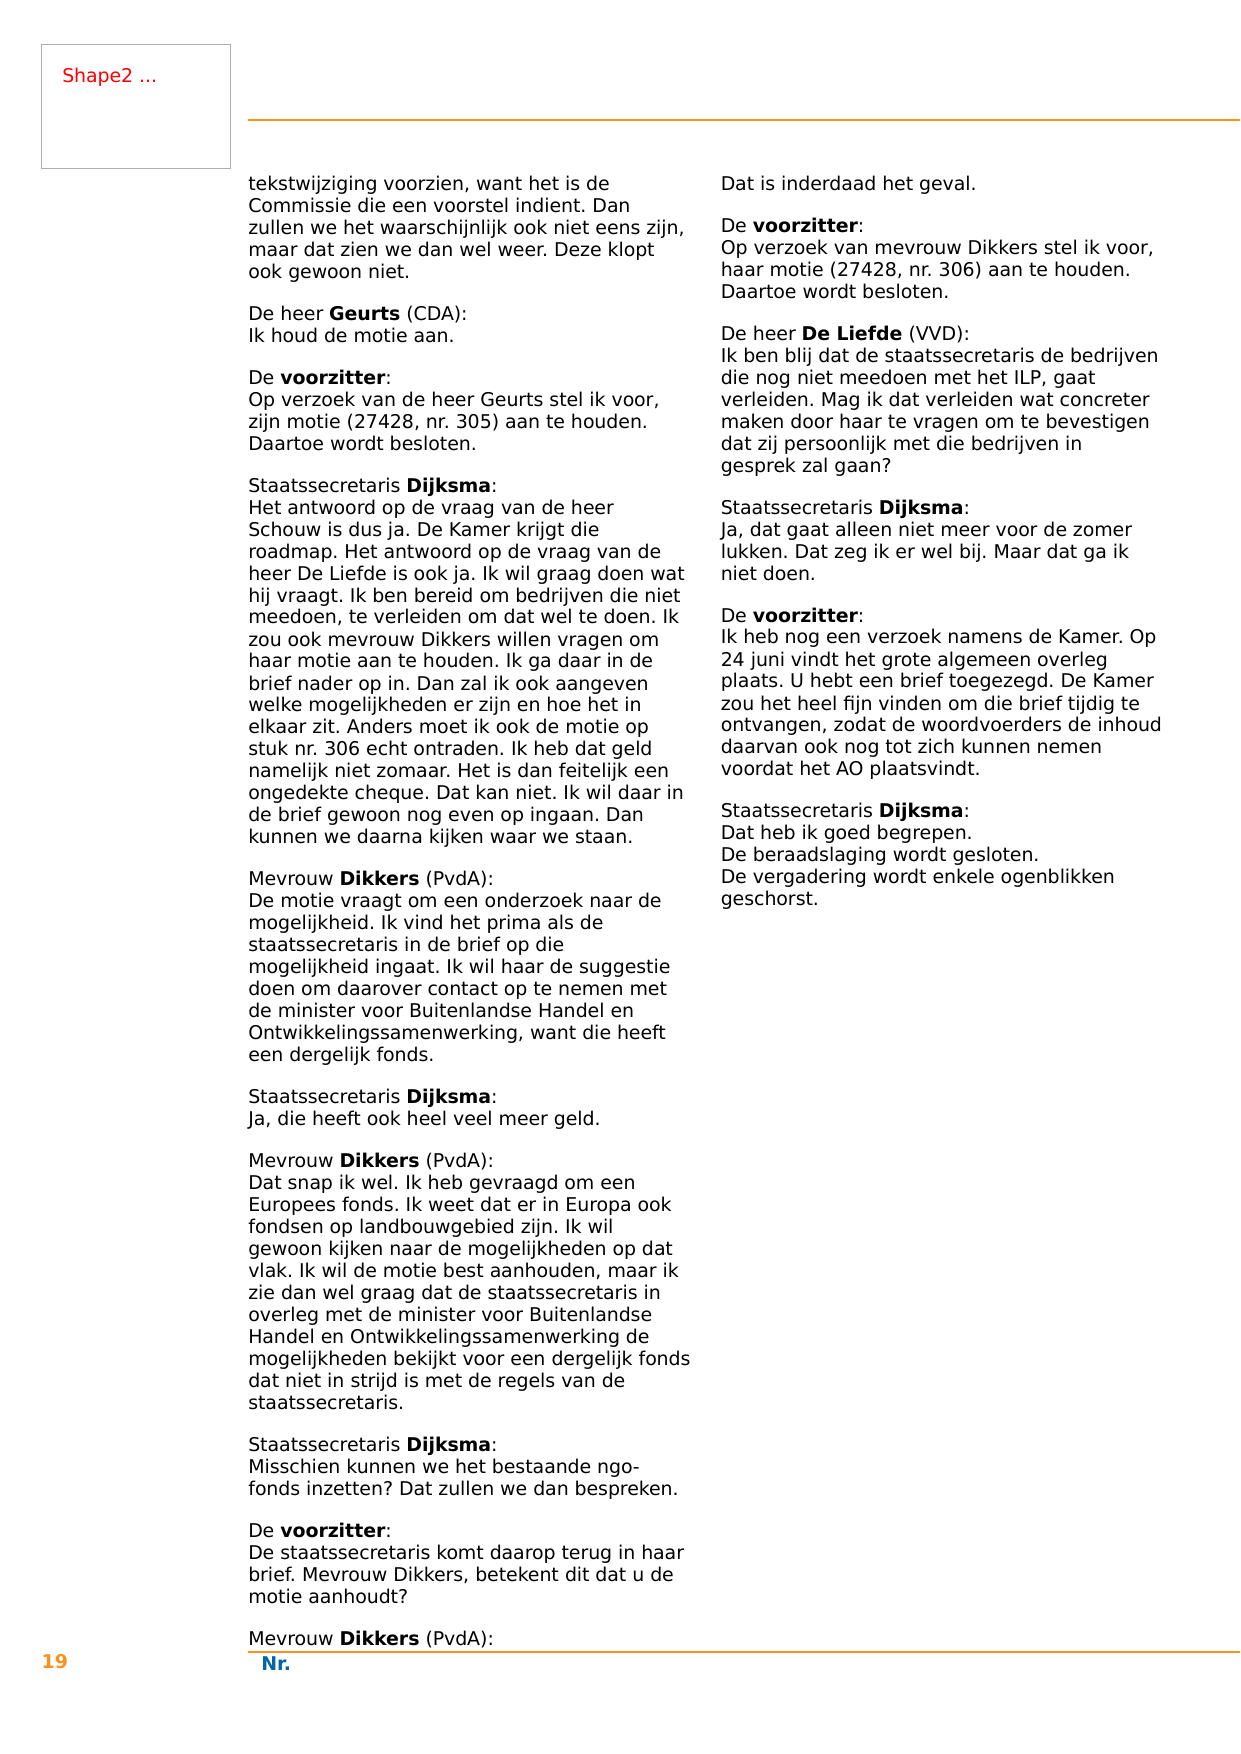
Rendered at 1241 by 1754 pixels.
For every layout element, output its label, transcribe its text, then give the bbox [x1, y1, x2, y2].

text Ja, dat gaat alleen niet meer voor de zomer lukken. Dat zeg ik er wel bij. Maar dat ga ik niet doen. [721, 518, 1163, 584]
text De heer De Liefde (VVD): [721, 323, 1163, 345]
text Mevrouw Dikkers (PvdA): [248, 1150, 691, 1172]
text De voorzitter: [721, 215, 1163, 237]
text De heer Geurts (CDA): [248, 303, 691, 325]
text De staatssecretaris komt daarop terug in haar brief. Mevrouw Dikkers, betekent dit dat u de motie aanhoudt? [248, 1542, 691, 1608]
text Mevrouw Dikkers (PvdA): [248, 868, 691, 890]
text Staatssecretaris Dijksma: [721, 800, 1163, 822]
text Dat is inderdaad het geval. [721, 173, 1163, 195]
text Staatssecretaris Dijksma: [248, 1086, 691, 1108]
text Staatssecretaris Dijksma: [721, 497, 1163, 518]
text Ik heb nog een verzoek namens de Kamer. Op 24 juni vindt het grote algemeen overleg plaats. U hebt een brief toegezegd. De Kamer zou het heel fijn vinden om die brief tijdig te ontvangen, zodat de woordvoerders de inhoud daarvan ook nog tot zich kunnen nemen voordat het AO plaatsvindt. [721, 626, 1163, 780]
text De voorzitter: [248, 367, 691, 389]
text Daartoe wordt besloten. [721, 281, 1163, 303]
text tekstwijziging voorzien, want het is de Commissie die een voorstel indient. Dan zullen we het waarschijnlijk ook niet eens zijn, maar dat zien we dan wel weer. Deze klopt ook gewoon niet. [248, 173, 691, 283]
text De voorzitter: [248, 1520, 691, 1542]
text De vergadering wordt enkele ogenblikken geschorst. [721, 866, 1163, 910]
text Op verzoek van de heer Geurts stel ik voor, zijn motie (27428, nr. 305) aan te houden. [248, 389, 691, 433]
text De motie vraagt om een onderzoek naar de mogelijkheid. Ik vind het prima als de staatssecretaris in de brief op die mogelijkheid ingaat. Ik wil haar de suggestie doen om daarover contact op te nemen met de minister voor Buitenlandse Handel en Ontwikkelingssamenwerking, want die heeft een dergelijk fonds. [248, 890, 691, 1066]
text Staatssecretaris Dijksma: [248, 474, 691, 497]
text Ja, die heeft ook heel veel meer geld. [248, 1108, 691, 1130]
text Het antwoord op de vraag van de heer Schouw is dus ja. De Kamer krijgt die roadmap. Het antwoord op de vraag van de heer De Liefde is ook ja. Ik wil graag doen wat hij vraagt. Ik ben bereid om bedrijven die niet meedoen, te verleiden om dat wel te doen. Ik zou ook mevrouw Dikkers willen vragen om haar motie aan te houden. Ik ga daar in de brief nader op in. Dan zal ik ook aangeven welke mogelijkheden er zijn en hoe het in elkaar zit. Anders moet ik ook de motie op stuk nr. 306 echt ontraden. Ik heb dat geld namelijk niet zomaar. Het is dan feitelijk een ongedekte cheque. Dat kan niet. Ik wil daar in de brief gewoon nog even op ingaan. Dan kunnen we daarna kijken waar we staan. [248, 497, 691, 848]
text Op verzoek van mevrouw Dikkers stel ik voor, haar motie (27428, nr. 306) aan te houden. [721, 237, 1163, 281]
text De voorzitter: [721, 604, 1163, 626]
text Mevrouw Dikkers (PvdA): [248, 1628, 691, 1649]
text Ik ben blij dat de staatssecretaris de bedrijven die nog niet meedoen met het ILP, gaat verleiden. Mag ik dat verleiden wat concreter maken door haar te vragen om te bevestigen dat zij persoonlijk met die bedrijven in gesprek zal gaan? [721, 345, 1163, 477]
text Ik houd de motie aan. [248, 325, 691, 347]
text De beraadslaging wordt gesloten. [721, 844, 1163, 866]
text Daartoe wordt besloten. [248, 433, 691, 454]
text Staatssecretaris Dijksma: [248, 1434, 691, 1456]
text Misschien kunnen we het bestaande ngo-fonds inzetten? Dat zullen we dan bespreken. [248, 1456, 691, 1500]
text Dat snap ik wel. Ik heb gevraagd om een Europees fonds. Ik weet dat er in Europa ook fondsen op landbouwgebied zijn. Ik wil gewoon kijken naar de mogelijkheden op dat vlak. Ik wil de motie best aanhouden, maar ik zie dan wel graag dat de staatssecretaris in overleg met de minister voor Buitenlandse Handel en Ontwikkelingssamenwerking de mogelijkheden bekijkt voor een dergelijk fonds dat niet in strijd is met de regels van de staatssecretaris. [248, 1172, 691, 1414]
text Dat heb ik goed begrepen. [721, 822, 1163, 844]
